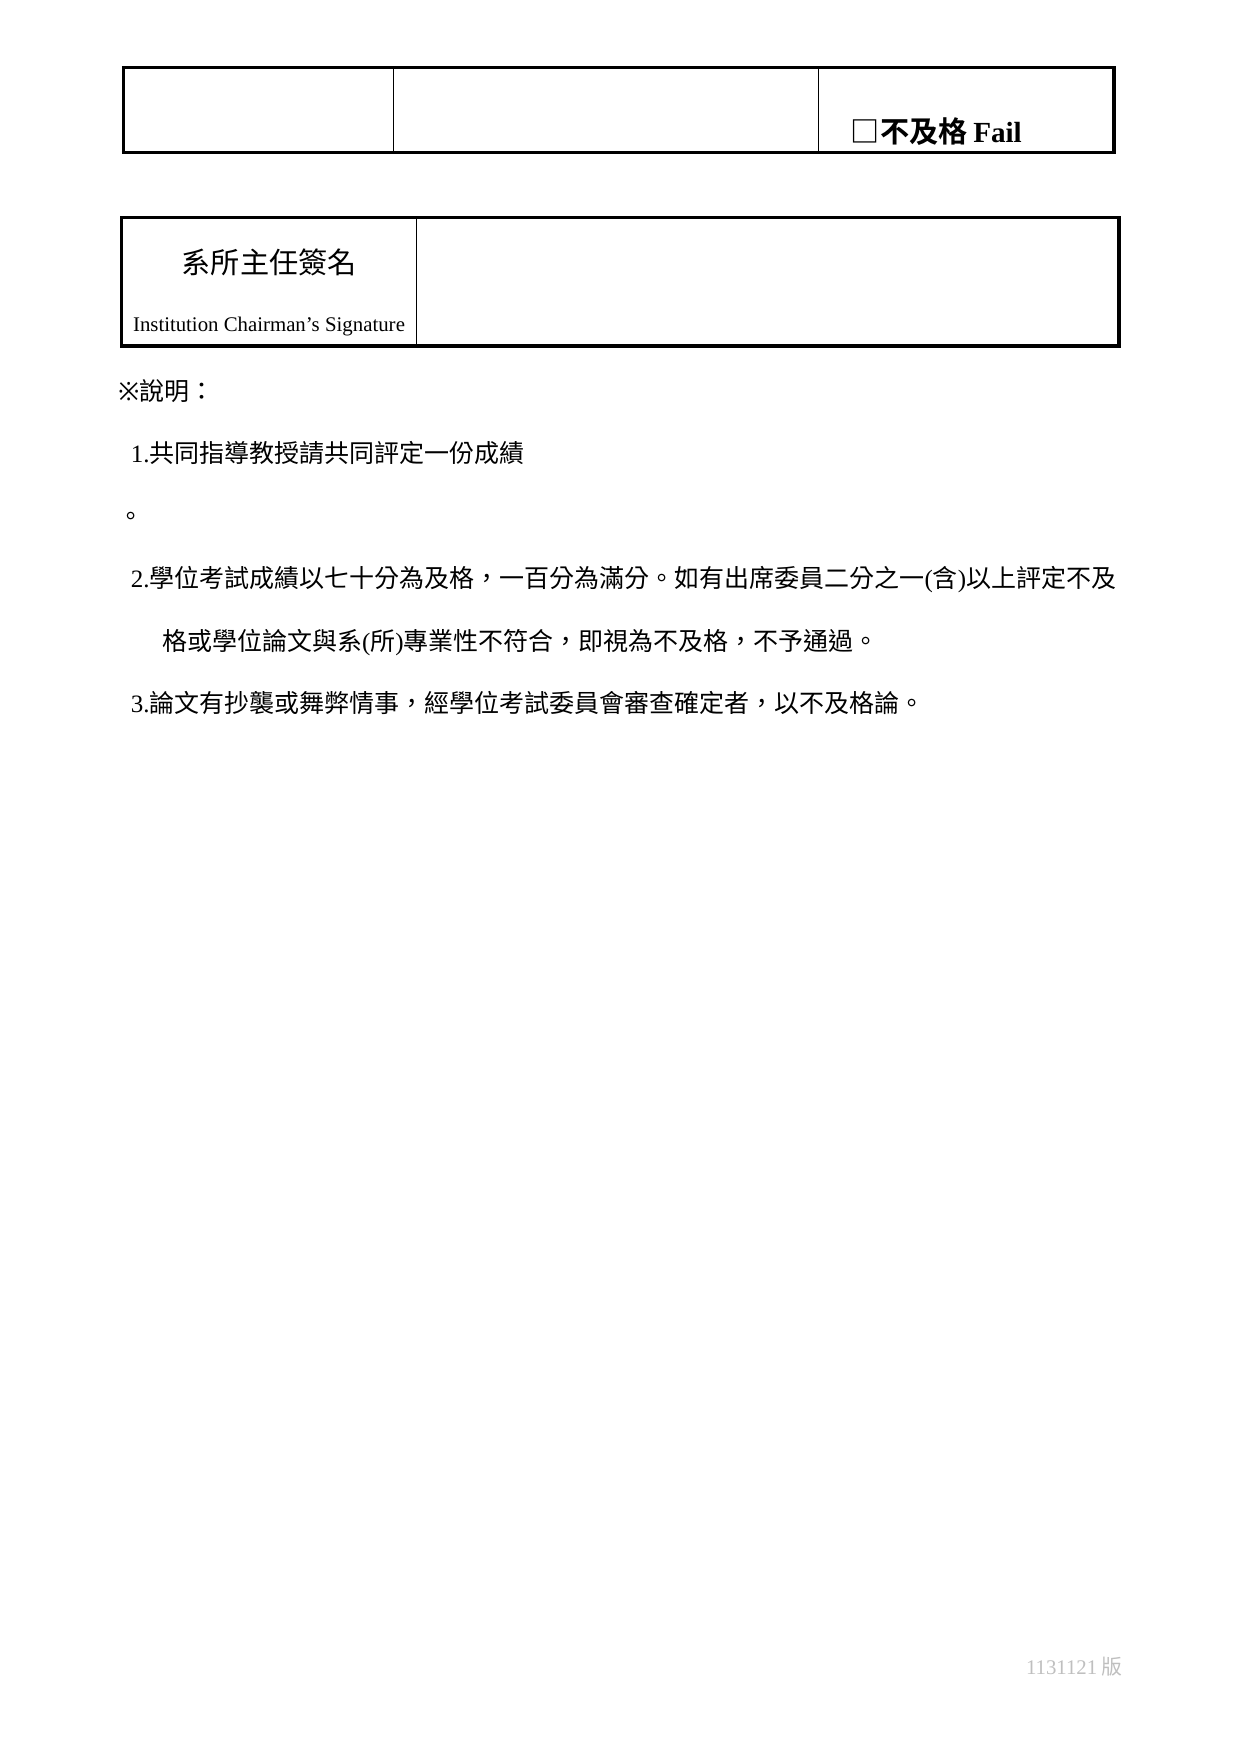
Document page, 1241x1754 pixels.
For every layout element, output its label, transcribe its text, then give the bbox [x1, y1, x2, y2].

table_cell [125, 69, 393, 151]
text ※說明： [118, 347, 1122, 410]
text 2.學位考試成績以七十分為及格，一百分為滿分。如有出席委員二分之一(含)以上評定不及格或學位論文與系(所)專業性不符合，即視為不及格，不予通過。 [118, 535, 1122, 660]
text 。 [118, 472, 1122, 535]
table_header 系所主任簽名 Institution Chairman’s Signature [123, 219, 416, 344]
text 1.共同指導教授請共同評定一份成績 [118, 410, 1122, 472]
table_cell [394, 69, 818, 151]
table_header [417, 219, 1117, 344]
table_cell □不及格Fail [819, 69, 1112, 151]
text 3.論文有抄襲或舞弊情事，經學位考試委員會審查確定者，以不及格論。 [118, 660, 1122, 722]
